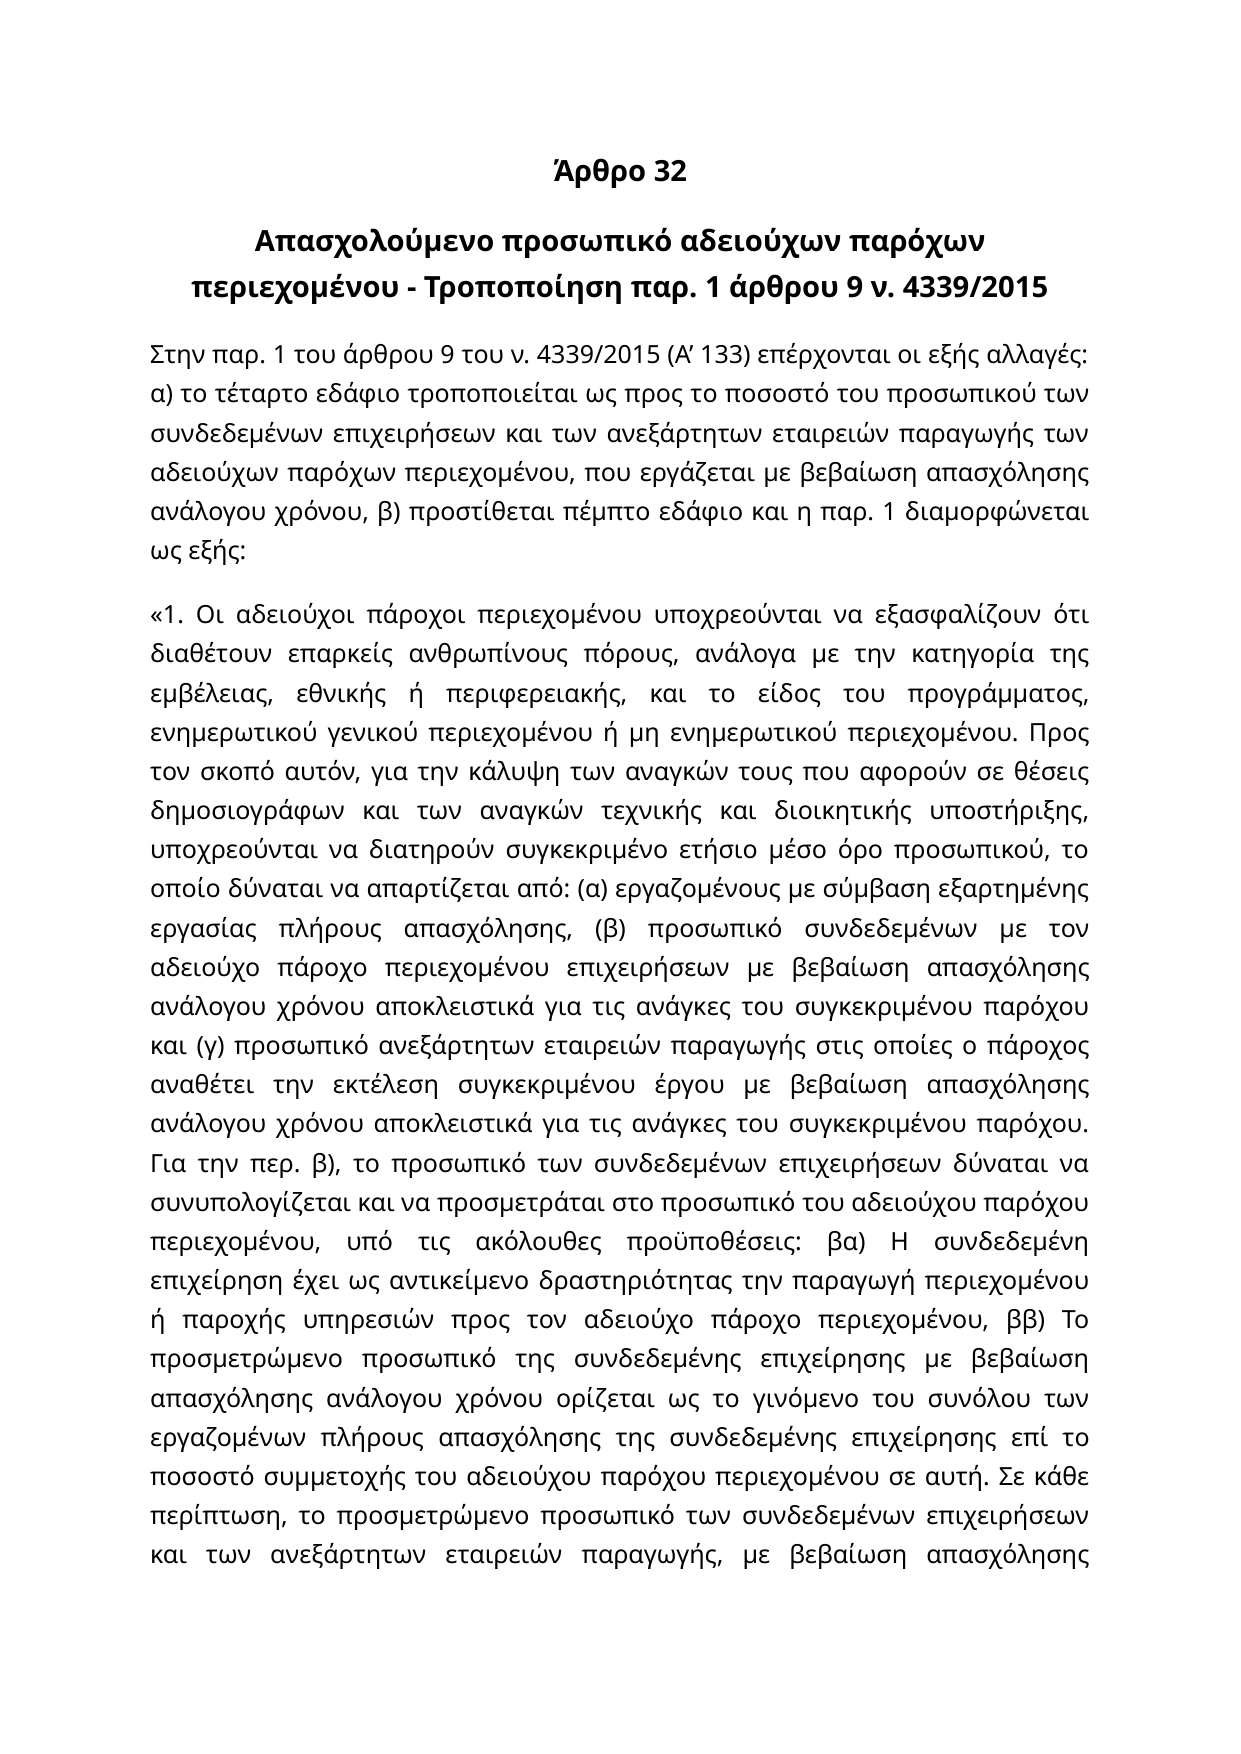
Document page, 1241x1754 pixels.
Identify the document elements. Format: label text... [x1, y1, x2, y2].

text «1. Οι αδειούχοι πάροχοι περιεχομένου υποχρεούνται να εξασφαλίζουν ότι διαθέτουν επαρκείς ανθρωπίνους πόρους, ανάλογα με την κατηγορία της εμβέλειας, εθνικής ή περιφερειακής, και το είδος του προγράμματος, ενημερωτικού γενικού περιεχομένου ή μη ενημερωτικού περιεχομένου. Προς τον σκοπό αυτόν, για την κάλυψη των αναγκών τους που αφορούν σε θέσεις δημοσιογράφων και των αναγκών τεχνικής και διοικητικής υποστήριξης, υποχρεούνται να διατηρούν συγκεκριμένο ετήσιο μέσο όρο προσωπικού, το οποίο δύναται να απαρτίζεται από: (α) εργαζομένους με σύμβαση εξαρτημένης εργασίας πλήρους απασχόλησης, (β) προσωπικό συνδεδεμένων με τον αδειούχο πάροχο περιεχομένου επιχειρήσεων με βεβαίωση απασχόλησης ανάλογου χρόνου αποκλειστικά για τις ανάγκες του συγκεκριμένου παρόχου και (γ) προσωπικό ανεξάρτητων εταιρειών παραγωγής στις οποίες ο πάροχος αναθέτει την εκτέλεση συγκεκριμένου έργου με βεβαίωση απασχόλησης ανάλογου χρόνου αποκλειστικά για τις ανάγκες του συγκεκριμένου παρόχου. Για την περ. β), το προσωπικό των συνδεδεμένων επιχειρήσεων δύναται να συνυπολογίζεται και να προσμετράται στο προσωπικό του αδειούχου παρόχου περιεχομένου, υπό τις ακόλουθες προϋποθέσεις: βα) Η συνδεδεμένη επιχείρηση έχει ως αντικείμενο δραστηριότητας την παραγωγή περιεχομένου ή παροχής υπηρεσιών προς τον αδειούχο πάροχο περιεχομένου, ββ) Το προσμετρώμενο προσωπικό της συνδεδεμένης επιχείρησης με βεβαίωση απασχόλησης ανάλογου χρόνου ορίζεται ως το γινόμενο του συνόλου των εργαζομένων πλήρους απασχόλησης της συνδεδεμένης επιχείρησης επί το ποσοστό συμμετοχής του αδειούχου παρόχου περιεχομένου σε αυτή. Σε κάθε περίπτωση, το προσμετρώμενο προσωπικό των συνδεδεμένων επιχειρήσεων και των ανεξάρτητων εταιρειών παραγωγής, με βεβαίωση απασχόλησης [150, 597, 1090, 1571]
subtitle Απασχολούμενο προσωπικό αδειούχων παρόχων περιεχομένου - Τροποποίηση παρ. 1 άρθρου 9 ν. 4339/2015 [150, 221, 1090, 306]
text Στην παρ. 1 του άρθρου 9 του ν. 4339/2015 (Α’ 133) επέρχονται οι εξής αλλαγές: α) το τέταρτο εδάφιο τροποποιείται ως προς το ποσοστό του προσωπικού των συνδεδεμένων επιχειρήσεων και των ανεξάρτητων εταιρειών παραγωγής των αδειούχων παρόχων περιεχομένου, που εργάζεται με βεβαίωση απασχόλησης ανάλογου χρόνου, β) προστίθεται πέμπτο εδάφιο και η παρ. 1 διαμορφώνεται ως εξής: [150, 337, 1090, 567]
subtitle Άρθρο 32 [150, 150, 1090, 190]
